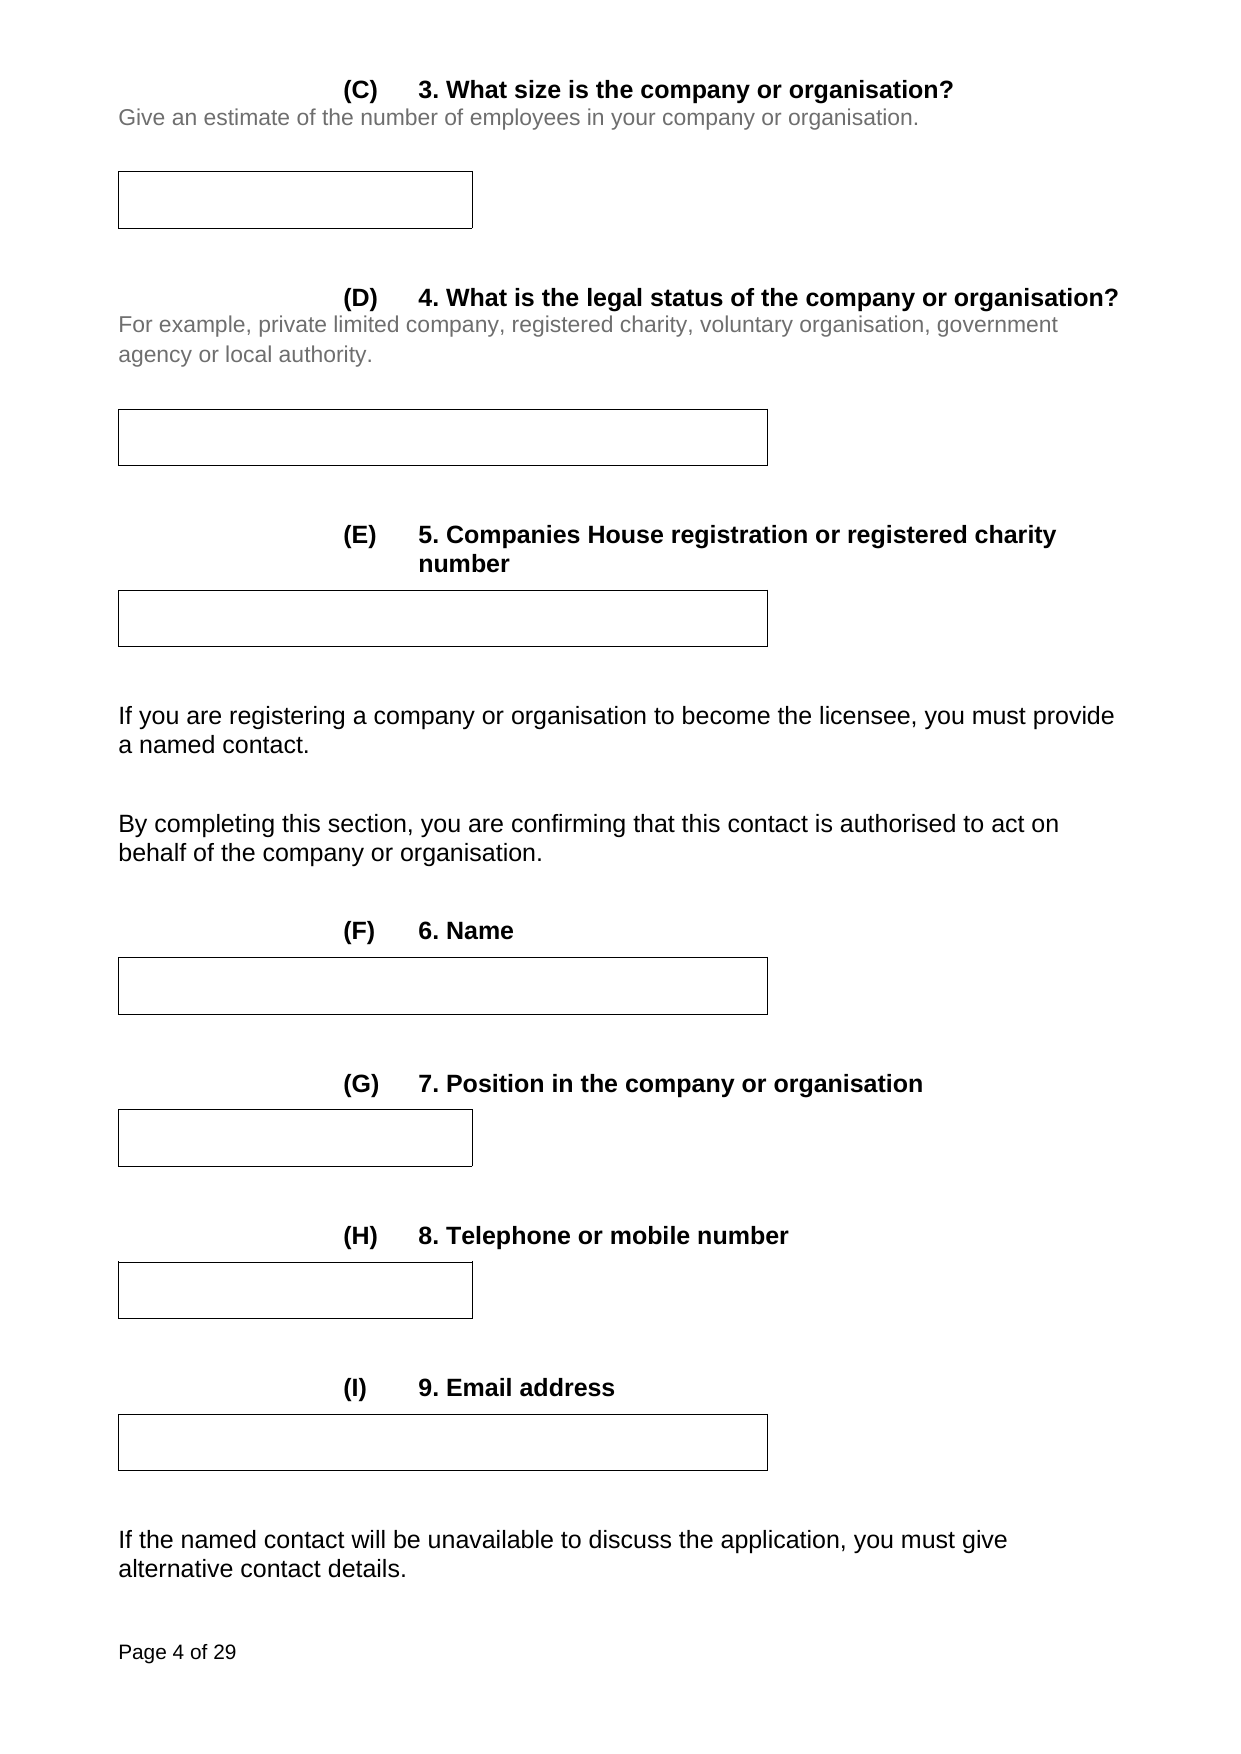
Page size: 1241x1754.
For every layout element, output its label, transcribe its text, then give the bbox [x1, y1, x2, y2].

subtitle 4. What is the legal status of the company or organisation? [343, 282, 1122, 311]
subtitle 7. Position in the company or organisation [343, 1068, 1122, 1097]
subtitle 8. Telephone or mobile number [343, 1221, 1122, 1249]
subtitle 5. Companies House registration or registered charity number [343, 520, 1122, 578]
subtitle 6. Name [343, 916, 1122, 945]
text For example, private limited company, registered charity, voluntary organisation, government agency or local authority. [118, 311, 1122, 368]
text If you are registering a company or organisation to become the licensee, you must provide a named contact. [118, 701, 1122, 759]
text By completing this section, you are confirming that this contact is authorised to act on behalf of the company or organisation. [118, 809, 1122, 866]
text Give an estimate of the number of employees in your company or organisation. [118, 104, 1122, 130]
subtitle 3. What size is the company or organisation? [343, 75, 1122, 104]
subtitle 9. Email address [343, 1373, 1122, 1402]
text If the named contact will be unavailable to discuss the application, you must give alternative contact details. [118, 1525, 1122, 1583]
